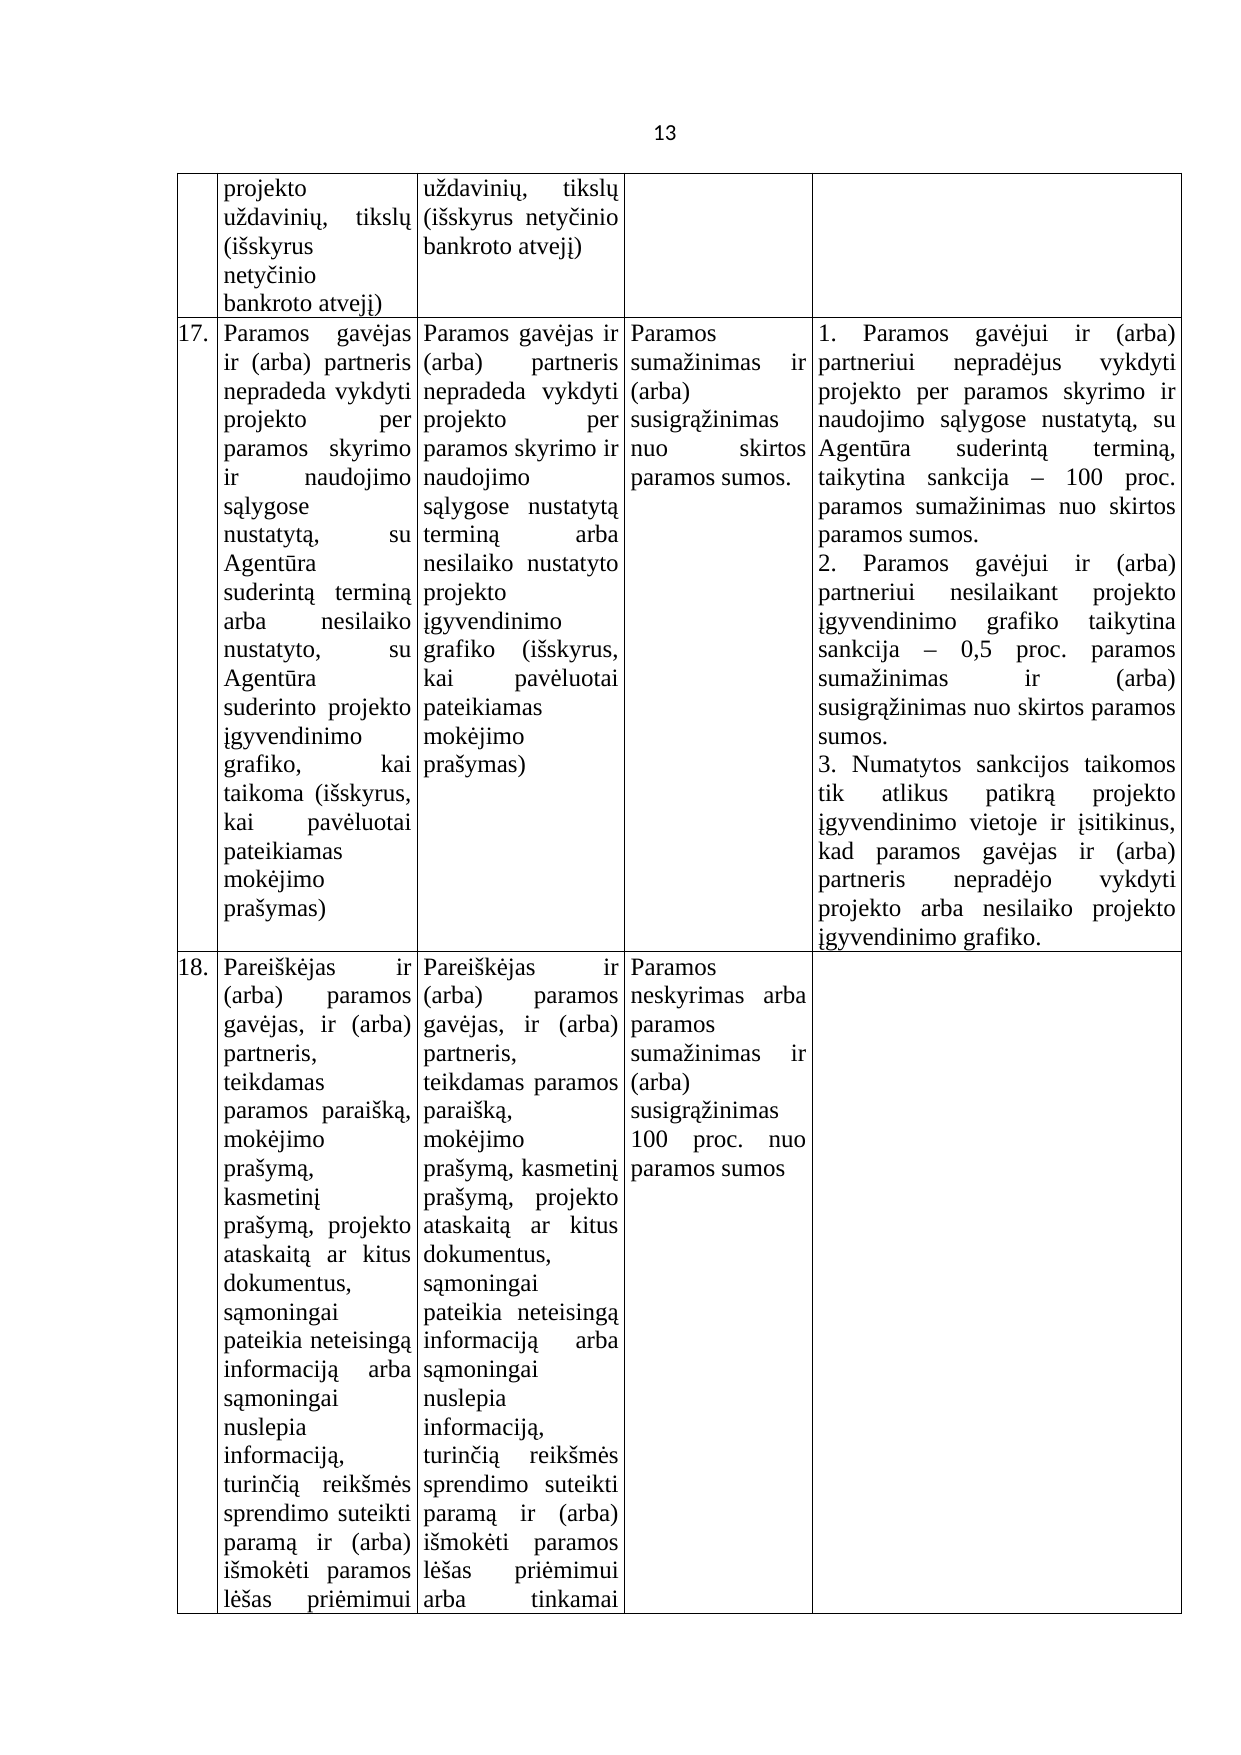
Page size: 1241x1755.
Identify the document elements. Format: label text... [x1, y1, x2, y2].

table_cell [813, 952, 1181, 1613]
table_cell Paramos gavėjas ir (arba) partneris nepradeda vykdyti projekto per paramos skyrimo ir naudojimo sąlygose nustatytą terminą arba nesilaiko nustatyto projekto įgyvendinimo grafiko (išskyrus, kai pavėluotai pateikiamas mokėjimo prašymas) [418, 318, 624, 951]
table_cell [625, 174, 812, 317]
table_cell Pareiškėjas ir (arba) paramos gavėjas, ir (arba) partneris, teikdamas paramos paraišką, mokėjimo prašymą, kasmetinį prašymą, projekto ataskaitą ar kitus dokumentus, sąmoningai pateikia neteisingą informaciją arba sąmoningai nuslepia informaciją, turinčią reikšmės sprendimo suteikti paramą ir (arba) išmokėti paramos lėšas priėmimui [218, 952, 417, 1613]
table_cell projekto uždavinių, tikslų (išskyrus netyčinio bankroto atvejį) [218, 174, 417, 317]
table_cell [178, 174, 217, 317]
table_cell Paramos neskyrimas arba paramos sumažinimas ir (arba) susigrąžinimas 100 proc. nuo paramos sumos [625, 952, 812, 1613]
table_cell Pareiškėjas ir (arba) paramos gavėjas, ir (arba) partneris, teikdamas paramos paraišką, mokėjimo prašymą, kasmetinį prašymą, projekto ataskaitą ar kitus dokumentus, sąmoningai pateikia neteisingą informaciją arba sąmoningai nuslepia informaciją, turinčią reikšmės sprendimo suteikti paramą ir (arba) išmokėti paramos lėšas priėmimui arba tinkamai [418, 952, 624, 1613]
table_cell 17. [178, 318, 217, 951]
table_cell 18. [178, 952, 217, 1613]
table_cell Paramos sumažinimas ir (arba) susigrąžinimas nuo skirtos paramos sumos. [625, 318, 812, 951]
table_cell 1. Paramos gavėjui ir (arba) partneriui nepradėjus vykdyti projekto per paramos skyrimo ir naudojimo sąlygose nustatytą, su Agentūra suderintą terminą, taikytina sankcija – 100 proc. paramos sumažinimas nuo skirtos paramos sumos. 2. Paramos gavėjui ir (arba) partneriui nesilaikant projekto įgyvendinimo grafiko taikytina sankcija – 0,5 proc. paramos sumažinimas ir (arba) susigrąžinimas nuo skirtos paramos sumos. 3. Numatytos sankcijos taikomos tik atlikus patikrą projekto įgyvendinimo vietoje ir įsitikinus, kad paramos gavėjas ir (arba) partneris nepradėjo vykdyti projekto arba nesilaiko projekto įgyvendinimo grafiko. [813, 318, 1181, 951]
table_cell [813, 174, 1181, 317]
table_cell uždavinių, tikslų (išskyrus netyčinio bankroto atvejį) [418, 174, 624, 317]
table_cell Paramos gavėjas ir (arba) partneris nepradeda vykdyti projekto per paramos skyrimo ir naudojimo sąlygose nustatytą, su Agentūra suderintą terminą arba nesilaiko nustatyto, su Agentūra suderinto projekto įgyvendinimo grafiko, kai taikoma (išskyrus, kai pavėluotai pateikiamas mokėjimo prašymas) [218, 318, 417, 951]
